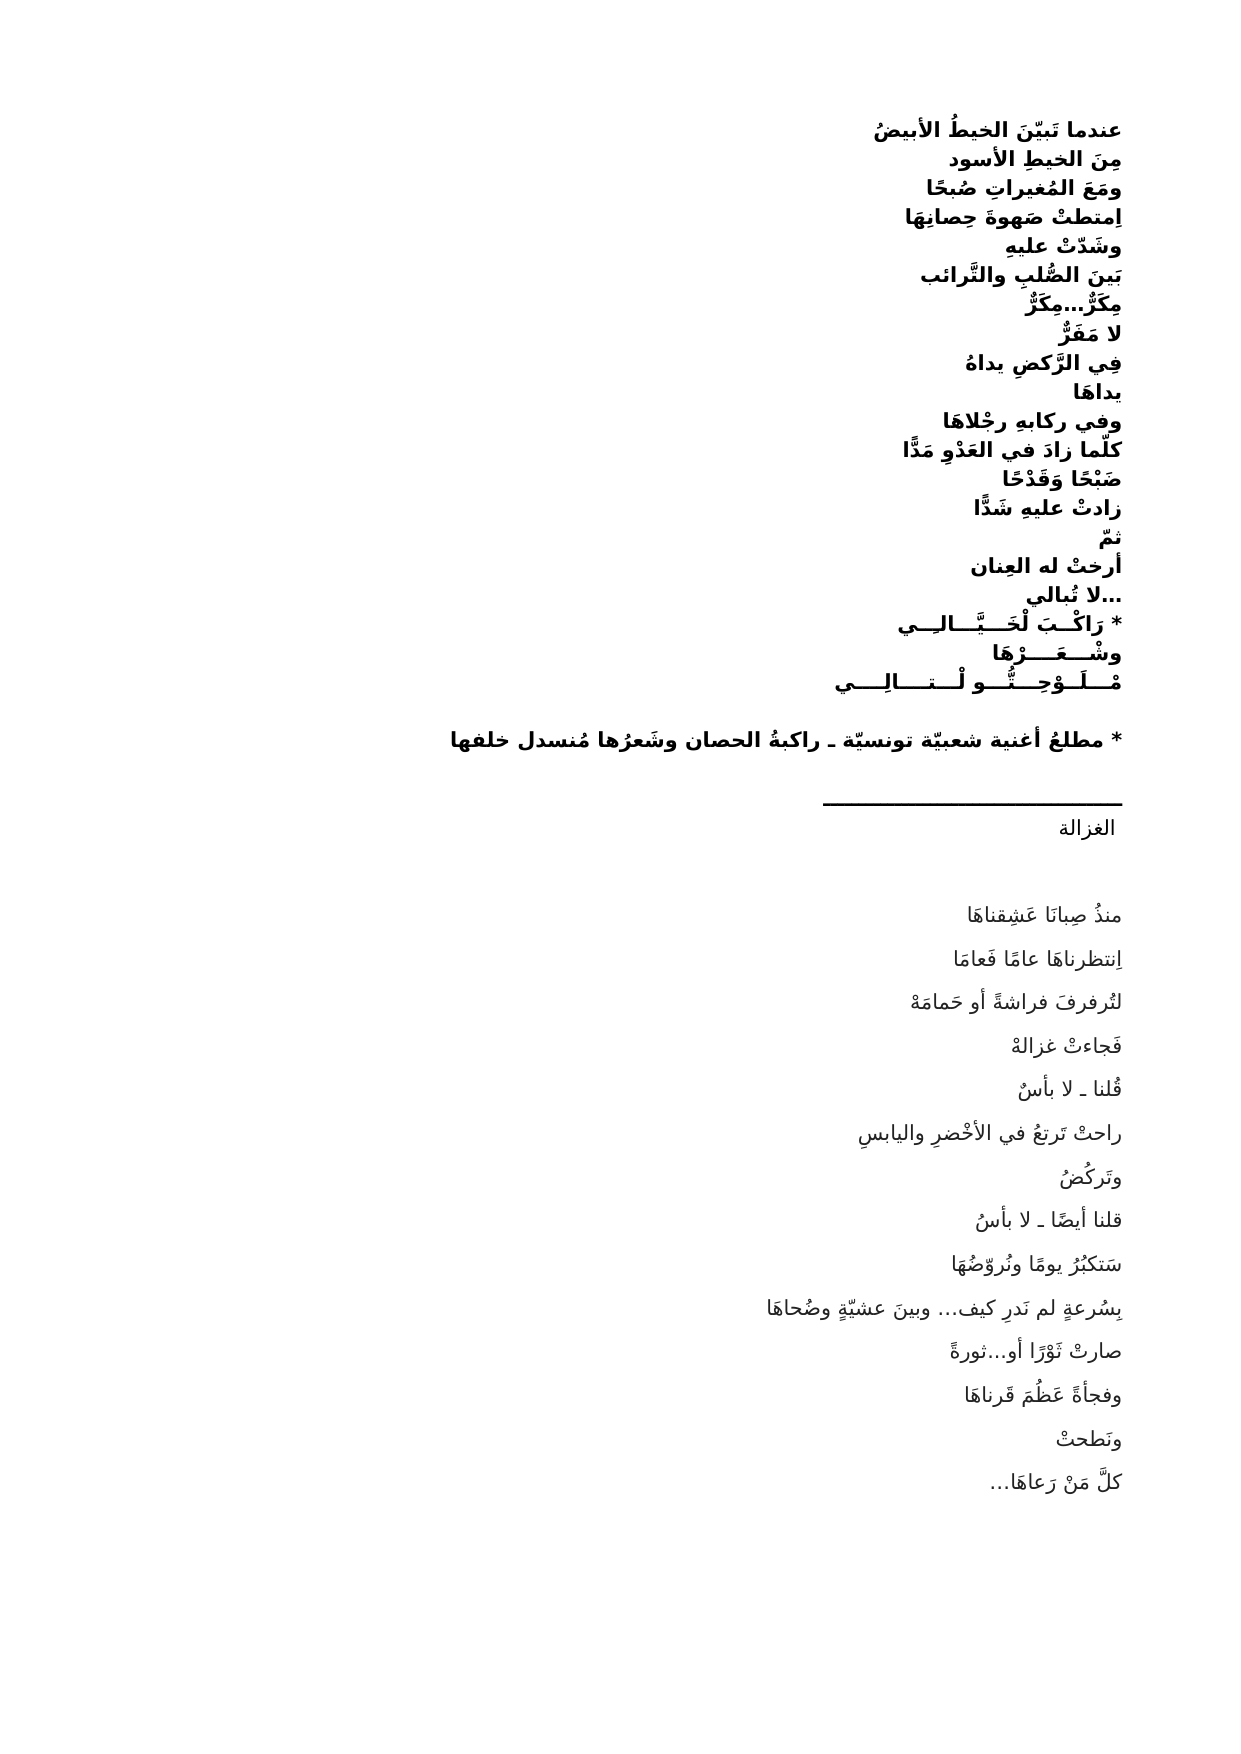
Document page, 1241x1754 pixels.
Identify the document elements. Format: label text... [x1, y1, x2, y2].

text وفي ركابهِ رجْلاهَا [118, 409, 1122, 433]
text ومَعَ المُغيراتِ صُبحًا [118, 176, 1122, 201]
text أرختْ له العِنان [118, 554, 1122, 578]
text ــــــــــــــــــــــــــــــــــــــــــ [118, 787, 1122, 811]
text زادتْ عليهِ شَدًّا [118, 496, 1122, 520]
text ونَطحتْ [118, 1427, 1122, 1451]
text * مطلعُ أغنية شعبيّة تونسيّة ـ راكبةُ الحصان وشَعرُها مُنسدل خلفها [118, 728, 1122, 753]
text اِنتظرناهَا عامًا فَعامَا [118, 947, 1122, 971]
text اِمتطتْ صَهوةَ حِصانِهَا [118, 205, 1122, 229]
text …لا تُبالي [118, 583, 1122, 607]
text وفجأةً عَظُمَ قَرناهَا [118, 1383, 1122, 1407]
text منذُ صِبانَا عَشِقناهَا [118, 903, 1122, 927]
text فَجاءتْ غزالهْ [118, 1034, 1122, 1058]
text قلنا أيضًا ـ لا بأسُ [118, 1208, 1122, 1233]
text مِنَ الخيطِ الأسود [118, 147, 1122, 171]
text فِي الرَّكضِ يداهُ [118, 351, 1122, 375]
text صارتْ ثَوْرًا أو...ثورةً [118, 1339, 1122, 1364]
text وتَركُضُ [118, 1165, 1122, 1189]
text قُلنا ـ لا بأسٌ [118, 1077, 1122, 1102]
text كلّما زادَ في العَدْوِ مَدًّا [118, 438, 1122, 462]
text الغزالة [118, 816, 1122, 840]
text بَينَ الصُّلبِ والتَّرائب [118, 263, 1122, 288]
text ضَبْحًا وَقَدْحًا [118, 467, 1122, 491]
text وشْـــعَــــرْهَا [118, 641, 1122, 666]
text بِسُرعةٍ لم نَدرِ كيف… وبينَ عشيّةٍ وضُحاهَا [118, 1296, 1122, 1320]
text وشَدّتْ عليهِ [118, 234, 1122, 259]
text كلَّ مَنْ رَعاهَا… [118, 1470, 1122, 1494]
text سَتكبُرُ يومًا ونُروّضُهَا [118, 1252, 1122, 1276]
text يداهَا [118, 380, 1122, 404]
text مْـــلَــوْحِـــتُّـــو لْـــتــــالِــــي [118, 670, 1122, 694]
text عندما تَبيّنَ الخيطُ الأبيضُ [118, 118, 1122, 142]
text لا مَفَرٌّ [118, 322, 1122, 346]
text ثمّ [118, 525, 1122, 549]
text مِكَرٌّ…مِكَرٌّ [118, 292, 1122, 317]
text لتُرفرفَ فراشةً أو حَمامَهْ [118, 990, 1122, 1014]
text * رَاكْــبَ لْخَـــيَّـــالـِــي [118, 612, 1122, 636]
text راحتْ تَرتعُ في الأخْضرِ واليابسِ [118, 1121, 1122, 1145]
